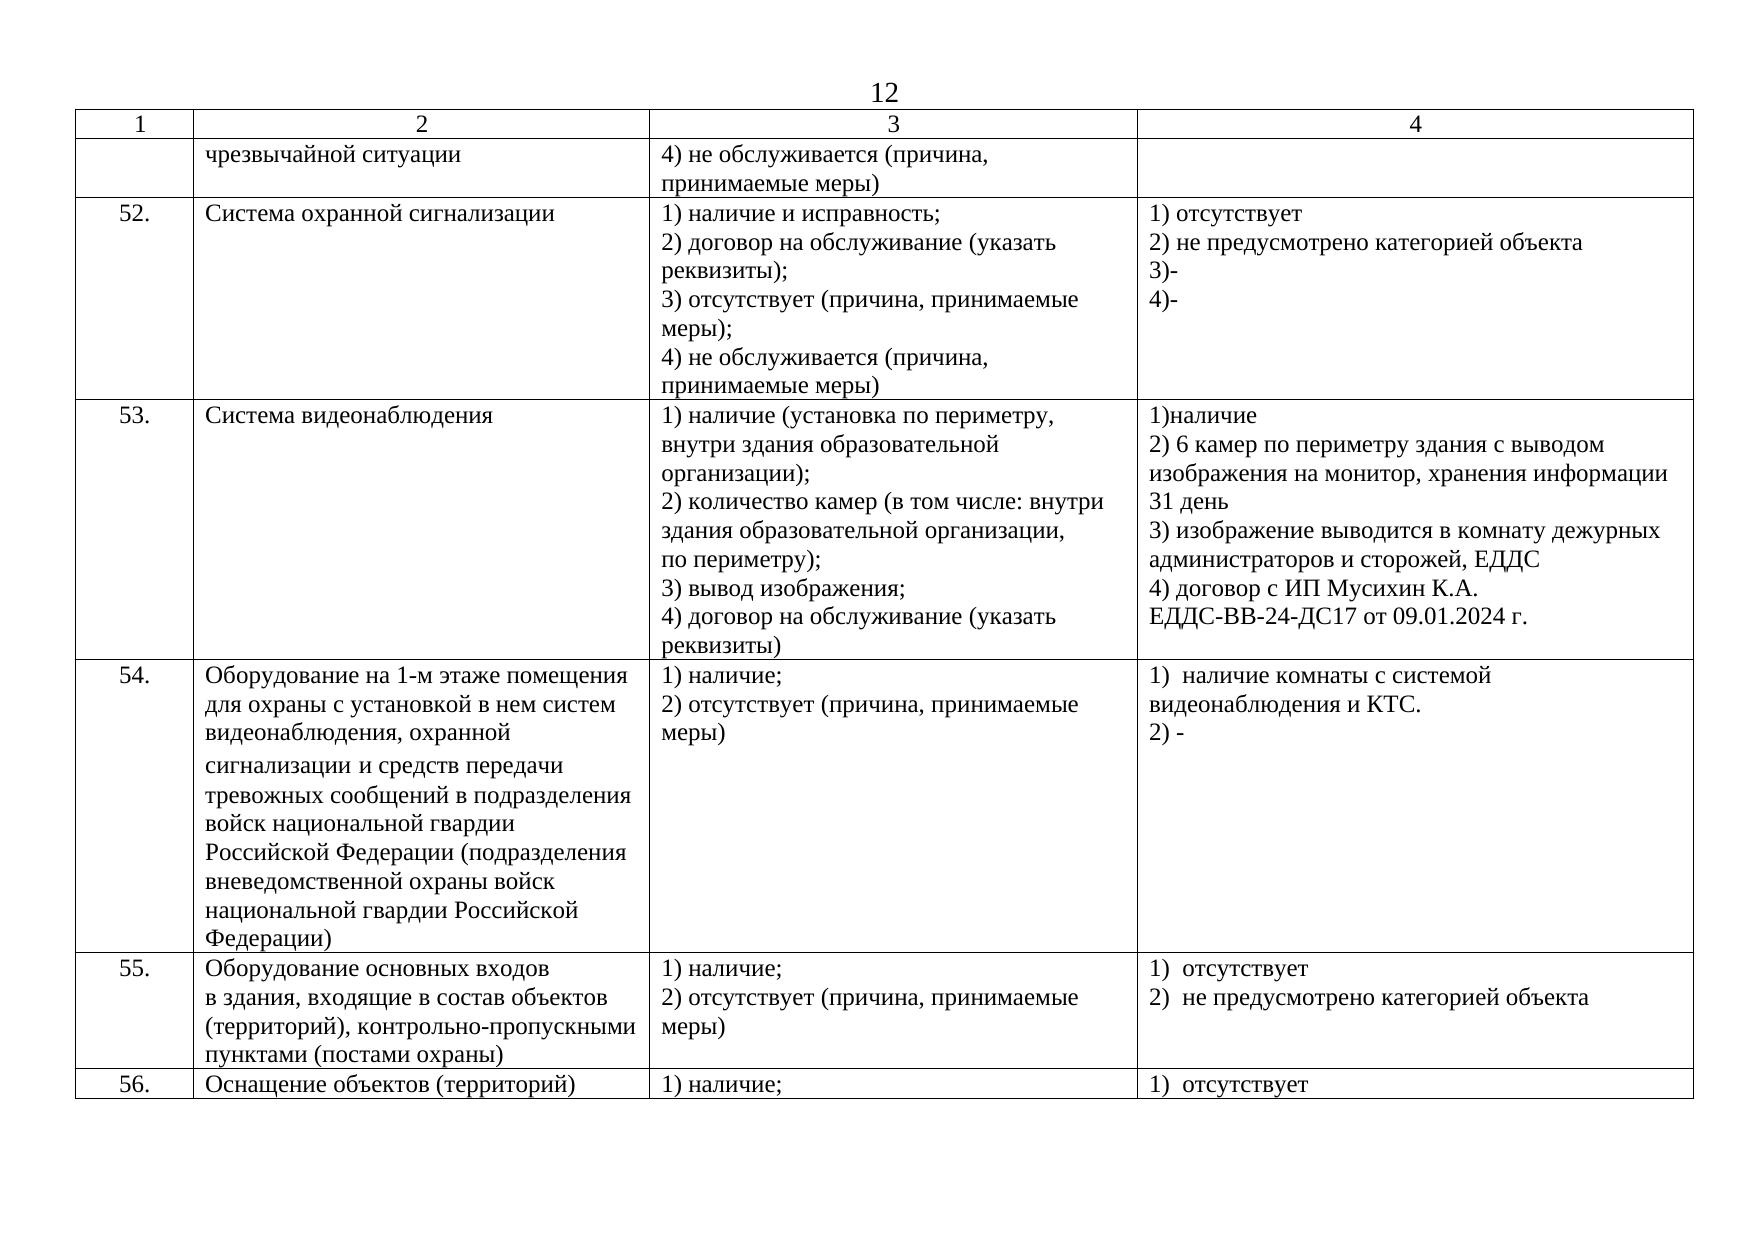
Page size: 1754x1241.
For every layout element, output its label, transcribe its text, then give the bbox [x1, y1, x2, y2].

table_cell 1) наличие; 2) отсутствует (причина, принимаемые меры) [650, 660, 1137, 952]
table_cell 4) не обслуживается (причина, принимаемые меры) [650, 139, 1137, 197]
table_header 1 [76, 110, 193, 138]
table_cell Оборудование основных входов в здания, входящие в состав объектов (территорий), контрольно-пропускными пунктами (постами охраны) [194, 953, 649, 1068]
table_cell 1) отсутствует 2) не предусмотрено категорией объекта [1138, 953, 1693, 1068]
table_cell 54. [76, 660, 193, 952]
table_cell 1) наличие комнаты с системой видеонаблюдения и КТС. 2) - [1138, 660, 1693, 952]
table_cell 1) наличие; 2) отсутствует (причина, принимаемые меры) [650, 953, 1137, 1068]
table_cell 1) отсутствует 2) не предусмотрено категорией объекта 3)- 4)- [1138, 198, 1693, 399]
table_cell [1138, 139, 1693, 197]
table_cell 56. [76, 1069, 193, 1098]
table_cell Система охранной сигнализации [194, 198, 649, 399]
table_cell Оборудование на 1-м этаже помещения для охраны с установкой в нем систем видеонаблюдения, охранной сигнализации и средств передачи тревожных сообщений в подразделения войск национальной гвардии Российской Федерации (подразделения вневедомственной охраны войск национальной гвардии Российской Федерации) [194, 660, 649, 952]
table_cell Оснащение объектов (территорий) [194, 1069, 649, 1098]
table_cell 1) отсутствует [1138, 1069, 1693, 1098]
table_cell [76, 139, 193, 197]
table_header 2 [194, 110, 649, 138]
table_cell 1) наличие (установка по периметру, внутри здания образовательной организации); 2) количество камер (в том числе: внутри здания образовательной организации, по периметру); 3) вывод изображения; 4) договор на обслуживание (указать реквизиты) [650, 400, 1137, 659]
table_cell чрезвычайной ситуации [194, 139, 649, 197]
table_header 4 [1138, 110, 1693, 138]
table_header 3 [650, 110, 1137, 138]
table_cell 1)наличие 2) 6 камер по периметру здания с выводом изображения на монитор, хранения информации 31 день 3) изображение выводится в комнату дежурных администраторов и сторожей, ЕДДС 4) договор с ИП Мусихин К.А. ЕДДС-ВВ-24-ДС17 от 09.01.2024 г. [1138, 400, 1693, 659]
table_cell Система видеонаблюдения [194, 400, 649, 659]
table_cell 1) наличие; [650, 1069, 1137, 1098]
table_cell 1) наличие и исправность; 2) договор на обслуживание (указать реквизиты); 3) отсутствует (причина, принимаемые меры); 4) не обслуживается (причина, принимаемые меры) [650, 198, 1137, 399]
table_cell 52. [76, 198, 193, 399]
table_cell 55. [76, 953, 193, 1068]
table_cell 53. [76, 400, 193, 659]
